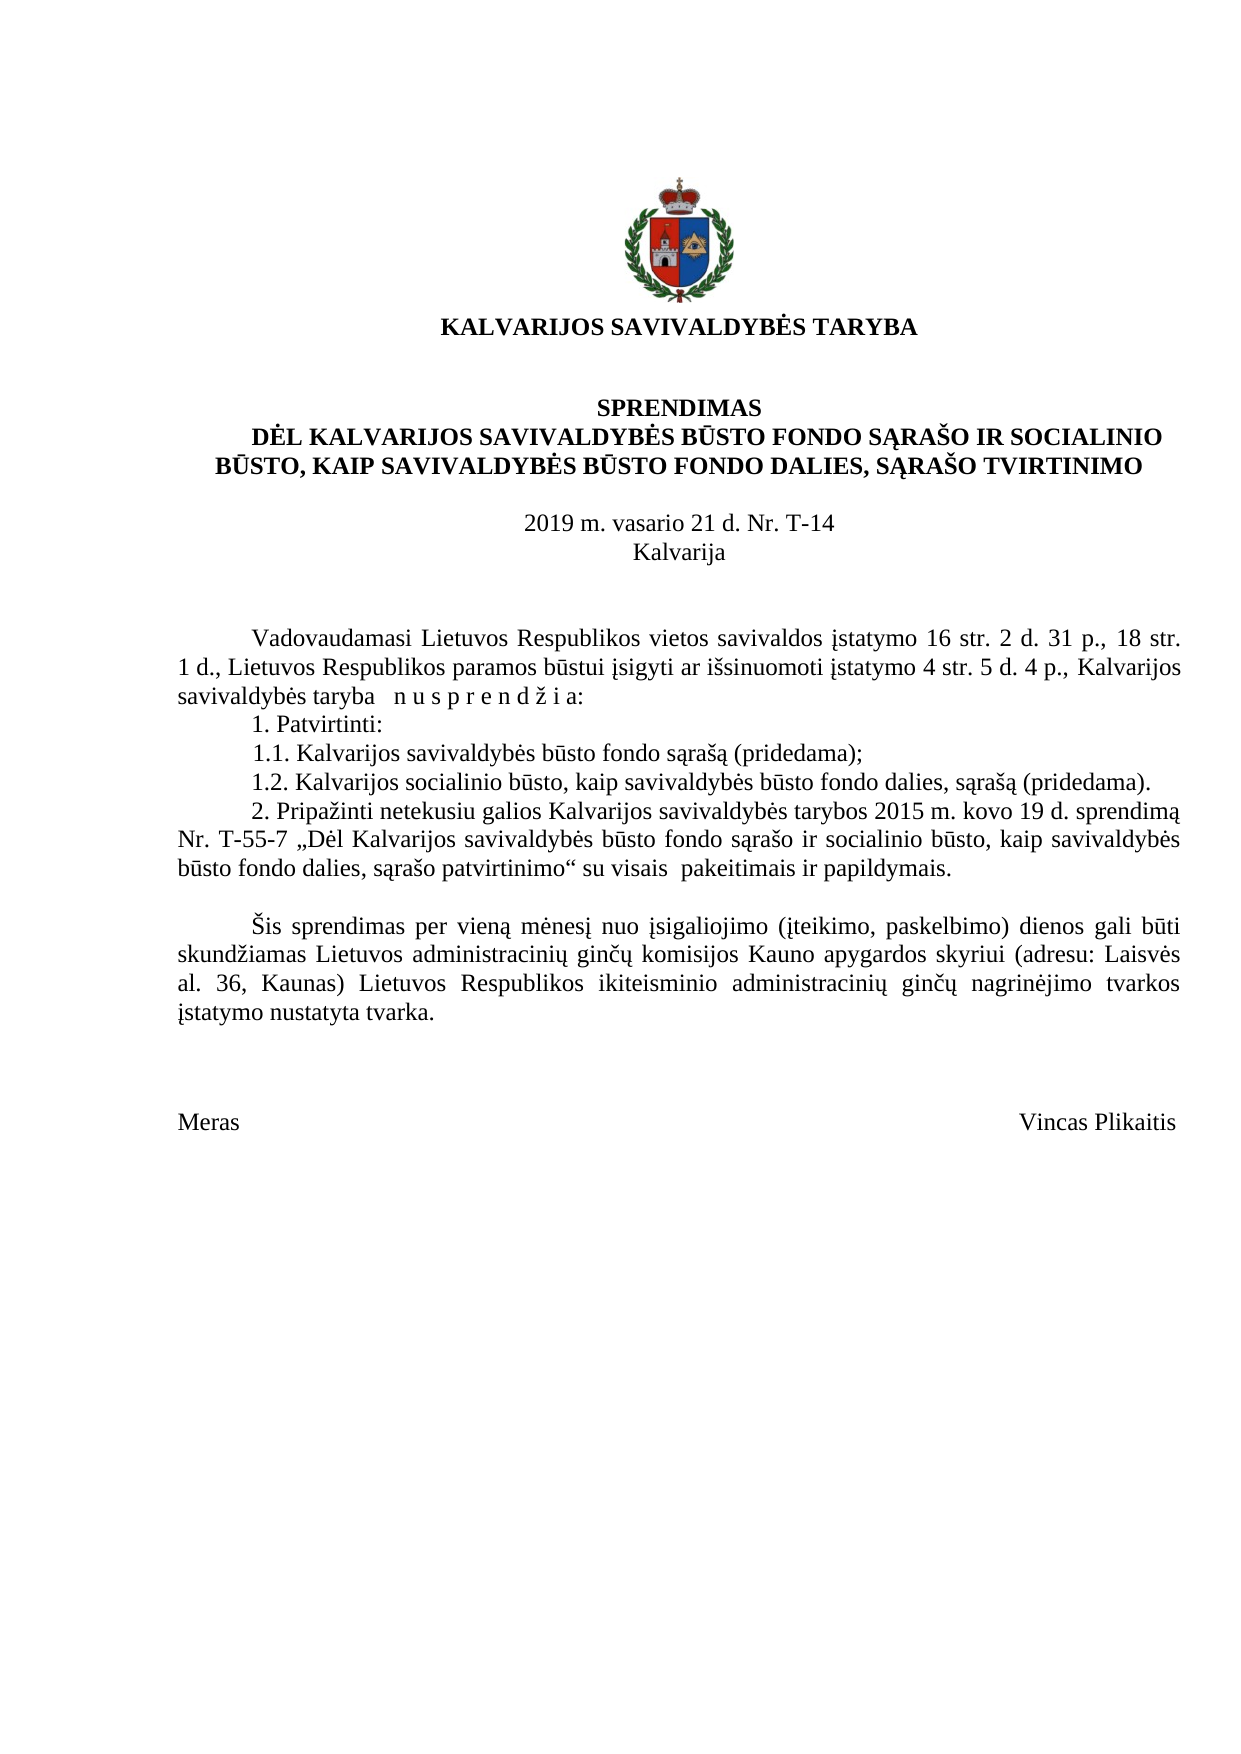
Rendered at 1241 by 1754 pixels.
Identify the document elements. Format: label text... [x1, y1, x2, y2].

text Vadovaudamasi Lietuvos Respublikos vietos savivaldos įstatymo 16 str. 2 d. 31 p., 18 str. 1 d., Lietuvos Respublikos paramos būstui įsigyti ar išsinuomoti įstatymo 4 str. 5 d. 4 p., Kalvarijos savivaldybės taryba n u s p r e n d ž i a: [177, 623, 1181, 709]
text 1.1. Kalvarijos savivaldybės būsto fondo sąrašą (pridedama); [177, 738, 1181, 767]
text 2019 m. vasario 21 d. Nr. T-14 [177, 508, 1181, 537]
text 1.2. Kalvarijos socialinio būsto, kaip savivaldybės būsto fondo dalies, sąrašą (pridedama). [177, 767, 1181, 796]
text SPRENDIMAS [177, 393, 1181, 422]
text Meras Vincas Plikaitis [177, 1107, 1181, 1136]
text DĖL KALVARIJOS SAVIVALDYBĖS BŪSTO FONDO SĄRAŠO IR SOCIALINIO BŪSTO, KAIP SAVIVALDYBĖS BŪSTO FONDO DALIES, SĄRAŠO TVIRTINIMO [177, 422, 1181, 479]
text KALVARIJOS SAVIVALDYBĖS TARYBA [177, 312, 1181, 341]
text Kalvarija [177, 537, 1181, 566]
text Šis sprendimas per vieną mėnesį nuo įsigaliojimo (įteikimo, paskelbimo) dienos gali būti skundžiamas Lietuvos administracinių ginčų komisijos Kauno apygardos skyriui (adresu: Laisvės al. 36, Kaunas) Lietuvos Respublikos ikiteisminio administracinių ginčų nagrinėjimo tvarkos įstatymo nustatyta tvarka. [177, 911, 1181, 1026]
text 2. Pripažinti netekusiu galios Kalvarijos savivaldybės tarybos 2015 m. kovo 19 d. sprendimą Nr. T-55-7 „Dėl Kalvarijos savivaldybės būsto fondo sąrašo ir socialinio būsto, kaip savivaldybės būsto fondo dalies, sąrašo patvirtinimo“ su visais pakeitimais ir papildymais. [177, 796, 1181, 882]
text 1. Patvirtinti: [177, 709, 1181, 738]
